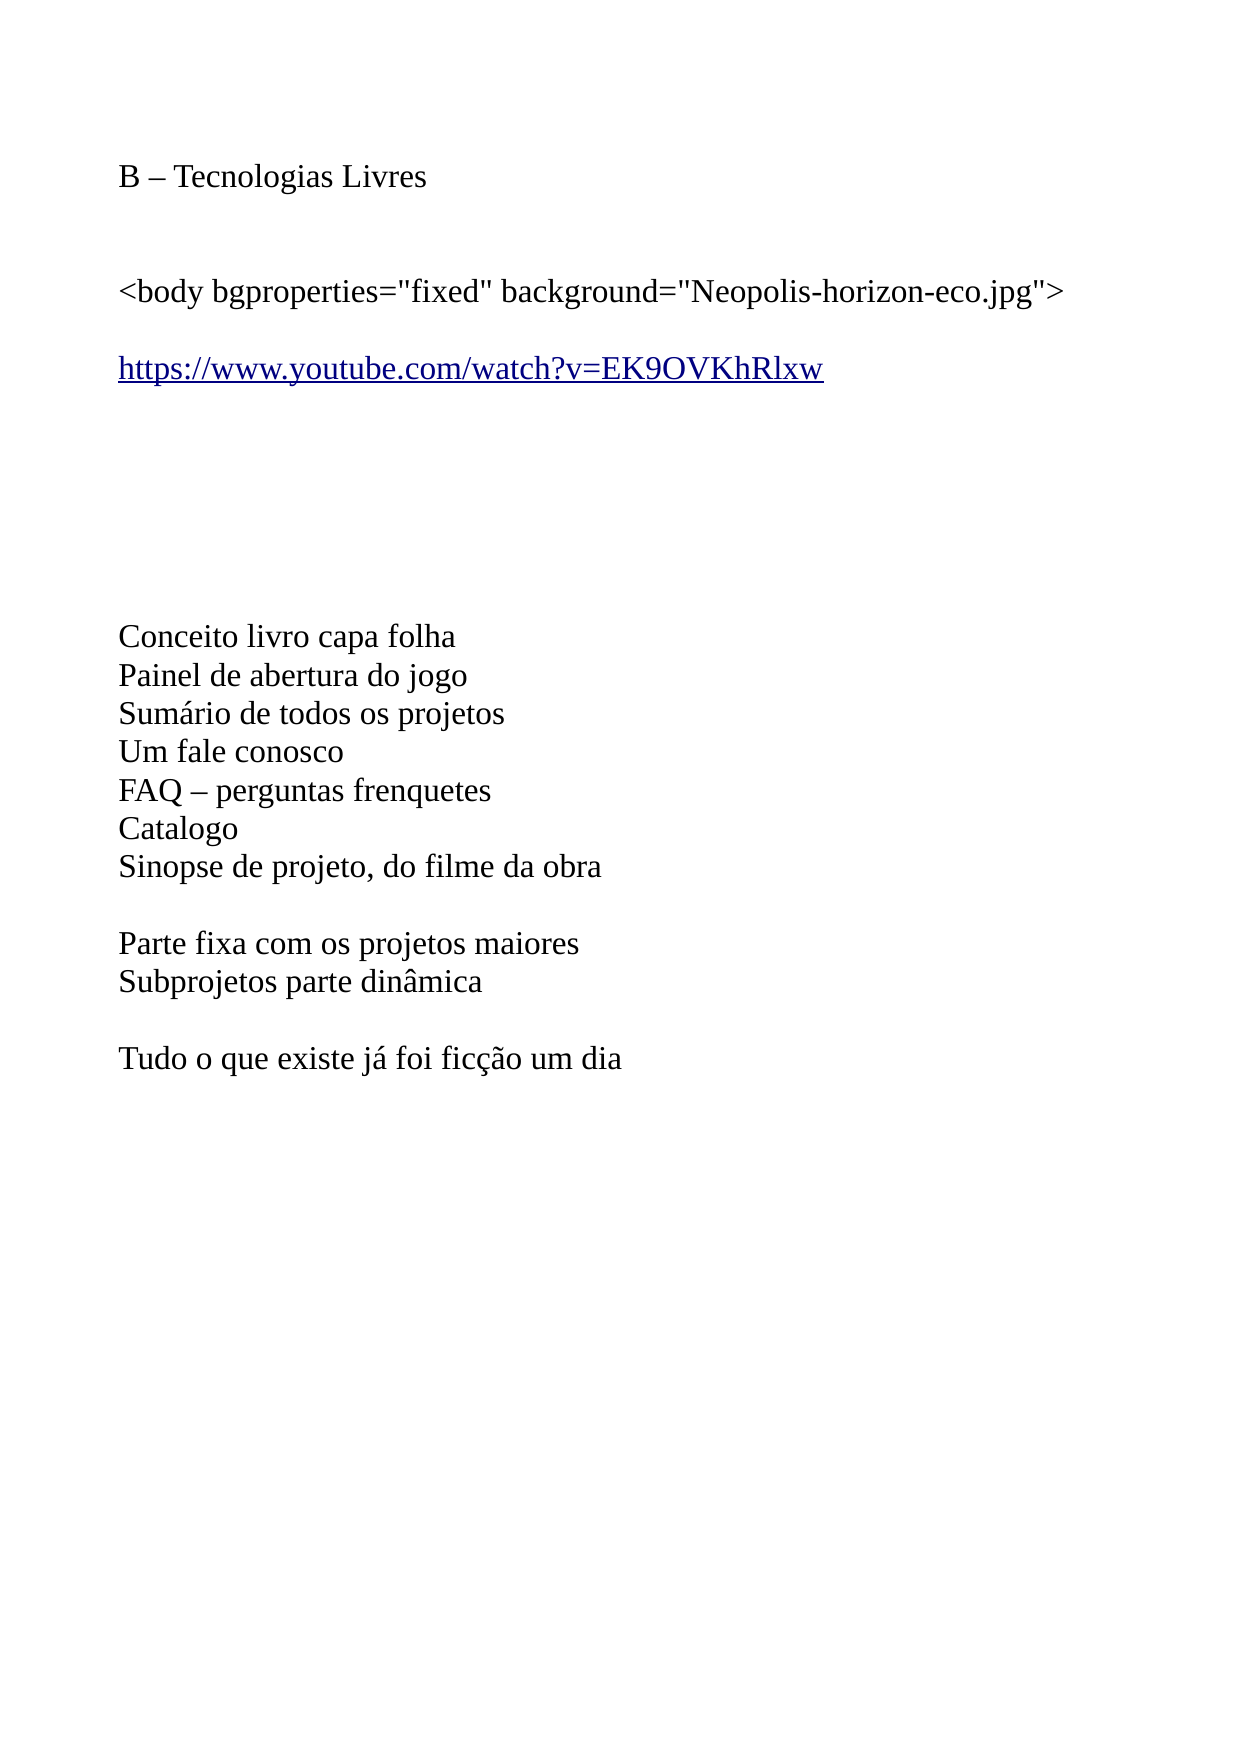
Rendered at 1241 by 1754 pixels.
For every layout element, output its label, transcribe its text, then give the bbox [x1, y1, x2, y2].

text https://www.youtube.com/watch?v=EK9OVKhRlxw [118, 348, 1122, 386]
text Tudo o que existe já foi ficção um dia [118, 1038, 1122, 1076]
text Parte fixa com os projetos maiores [118, 923, 1122, 961]
text Sumário de todos os projetos [118, 693, 1122, 731]
text Um fale conosco [118, 731, 1122, 770]
text Conceito livro capa folha [118, 616, 1122, 655]
text Catalogo [118, 808, 1122, 846]
text Painel de abertura do jogo [118, 655, 1122, 693]
text FAQ – perguntas frenquetes [118, 770, 1122, 808]
text B – Tecnologias Livres [118, 156, 1122, 195]
text Sinopse de projeto, do filme da obra [118, 846, 1122, 885]
text Subprojetos parte dinâmica [118, 961, 1122, 1000]
text <body bgproperties="fixed" background="Neopolis-horizon-eco.jpg"> [118, 271, 1122, 310]
